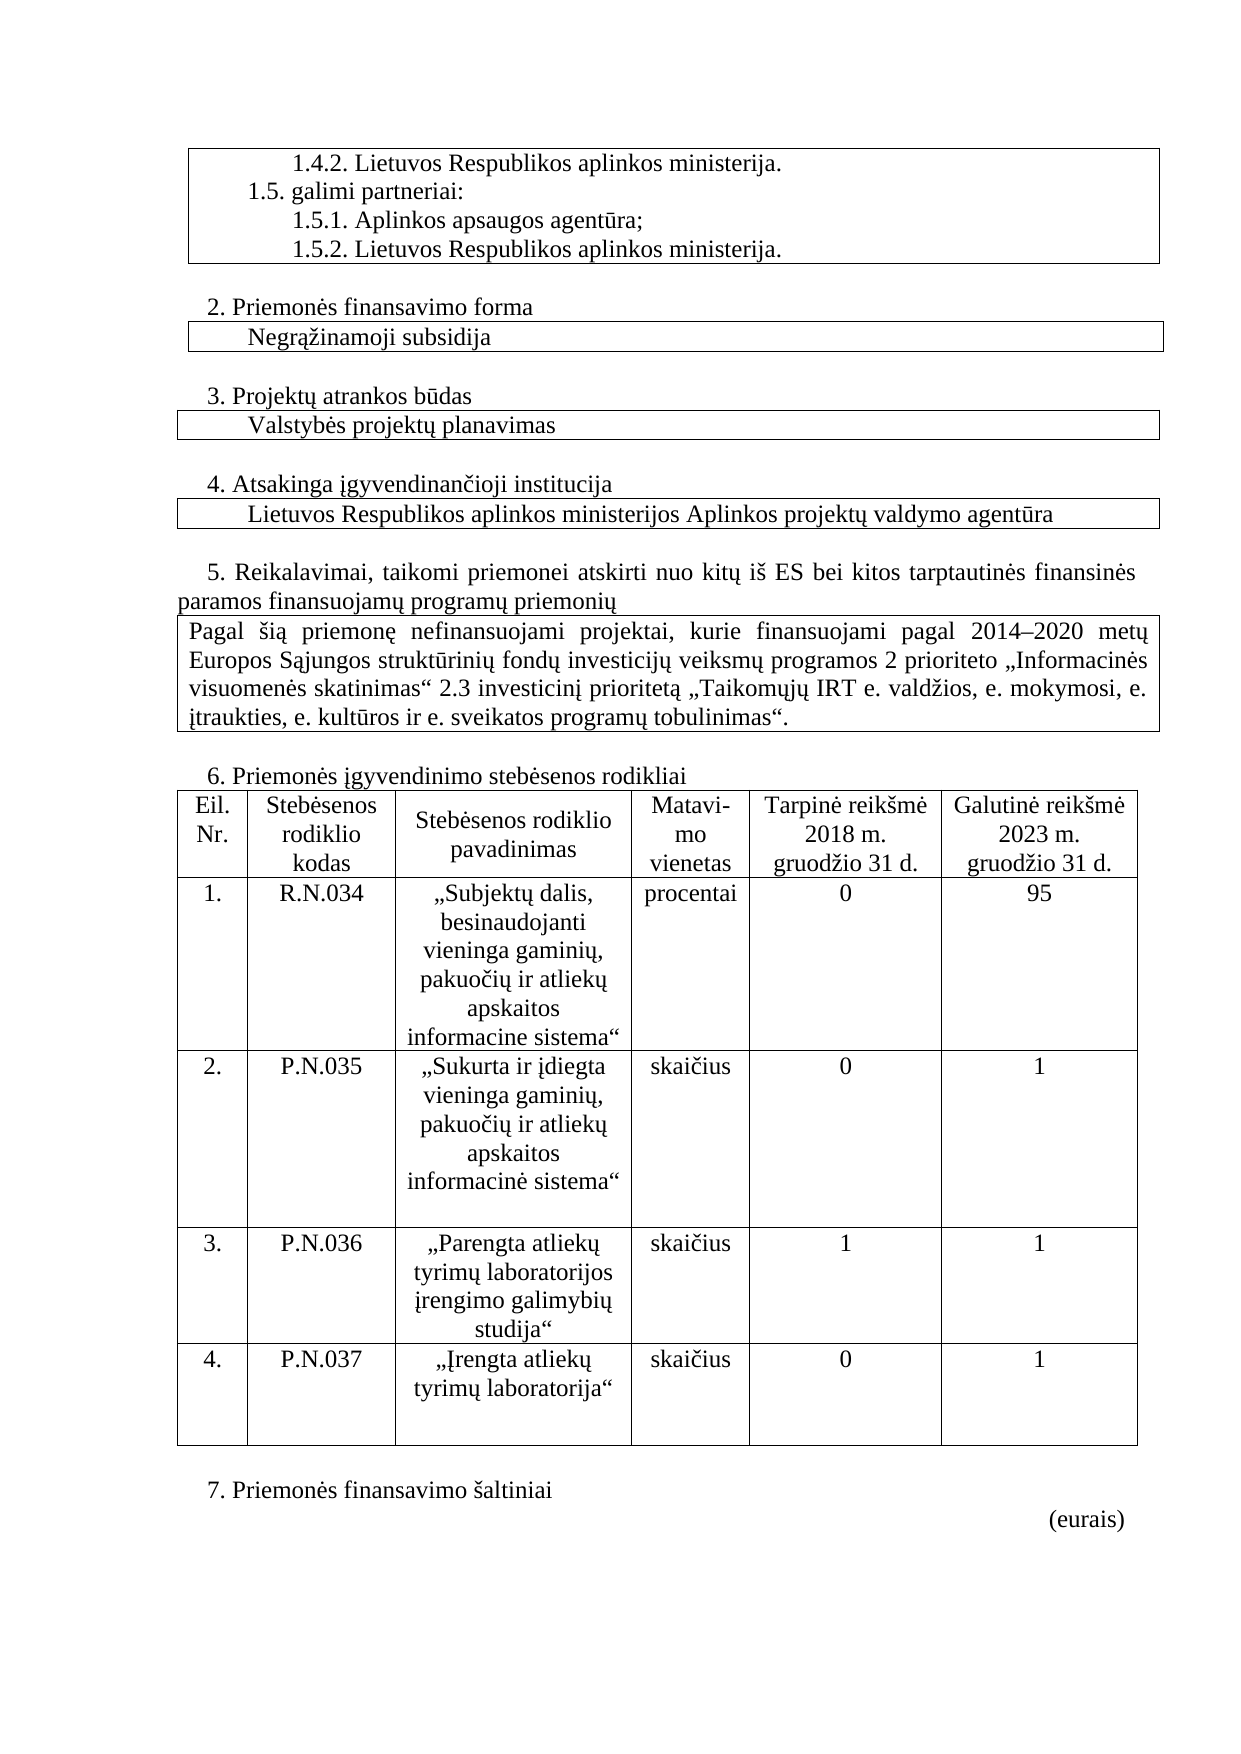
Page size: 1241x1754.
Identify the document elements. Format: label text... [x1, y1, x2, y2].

table_header Lietuvos Respublikos aplinkos ministerijos Aplinkos projektų valdymo agentūra [178, 499, 1159, 528]
table_header Stebėsenos rodiklio kodas [248, 791, 395, 877]
table_cell 2. [178, 1051, 247, 1227]
table_cell skaičius [632, 1344, 749, 1445]
text 5. Reikalavimai, taikomi priemonei atskirti nuo kitų iš ES bei kitos tarptautinės finansinės paramos finansuojamų programų priemonių [177, 557, 1137, 615]
table_cell „Subjektų dalis, besinaudojanti vieninga gaminių, pakuočių ir atliekų apskaitos informacine sistema“ [396, 878, 631, 1050]
text 3. Projektų atrankos būdas [177, 381, 1137, 409]
table_header Matavi-mo vienetas [632, 791, 749, 877]
table_cell R.N.034 [248, 878, 395, 1050]
table_cell 1.4.2. Lietuvos Respublikos aplinkos ministerija. 1.5. galimi partneriai: 1.5.1. Aplinkos apsaugos agentūra; 1.5.2. Lietuvos Respublikos aplinkos ministerija. [189, 149, 1159, 263]
table_header Eil. Nr. [178, 791, 247, 877]
table_cell skaičius [632, 1228, 749, 1343]
text (eurais) [177, 1504, 1137, 1533]
table_cell 1 [942, 1344, 1137, 1445]
table_cell 0 [750, 878, 941, 1050]
table_cell P.N.036 [248, 1228, 395, 1343]
table_cell 1. [178, 878, 247, 1050]
table_header Negrąžinamoji subsidija [189, 322, 1163, 351]
table_cell skaičius [632, 1051, 749, 1227]
table_header Pagal šią priemonę nefinansuojami projektai, kurie finansuojami pagal 2014–2020 metų Europos Sąjungos struktūrinių fondų investicijų veiksmų programos 2 prioriteto „Informacinės visuomenės skatinimas“ 2.3 investicinį prioritetą „Taikomųjų IRT e. valdžios, e. mokymosi, e. įtraukties, e. kultūros ir e. sveikatos programų tobulinimas“. [178, 616, 1159, 731]
table_cell 1 [750, 1228, 941, 1343]
table_cell „Sukurta ir įdiegta vieninga gaminių, pakuočių ir atliekų apskaitos informacinė sistema“ [396, 1051, 631, 1227]
text 6. Priemonės įgyvendinimo stebėsenos rodikliai [177, 761, 1137, 789]
table_header Tarpinė reikšmė 2018 m. gruodžio 31 d. [750, 791, 941, 877]
text 2. Priemonės finansavimo forma [177, 292, 1137, 321]
table_cell „Įrengta atliekų tyrimų laboratorija“ [396, 1344, 631, 1445]
table_cell 95 [942, 878, 1137, 1050]
table_cell procentai [632, 878, 749, 1050]
table_cell 4. [178, 1344, 247, 1445]
table_cell P.N.035 [248, 1051, 395, 1227]
table_cell P.N.037 [248, 1344, 395, 1445]
text 7. Priemonės finansavimo šaltiniai [177, 1475, 1137, 1504]
table_cell 1 [942, 1051, 1137, 1227]
table_cell 0 [750, 1051, 941, 1227]
table_cell 0 [750, 1344, 941, 1445]
table_header Valstybės projektų planavimas [178, 411, 1159, 439]
table_cell 3. [178, 1228, 247, 1343]
table_cell 1 [942, 1228, 1137, 1343]
table_header Galutinė reikšmė 2023 m. gruodžio 31 d. [942, 791, 1137, 877]
table_cell „Parengta atliekų tyrimų laboratorijos įrengimo galimybių studija“ [396, 1228, 631, 1343]
table_header Stebėsenos rodiklio pavadinimas [396, 791, 631, 877]
text 4. Atsakinga įgyvendinančioji institucija [177, 469, 1137, 498]
